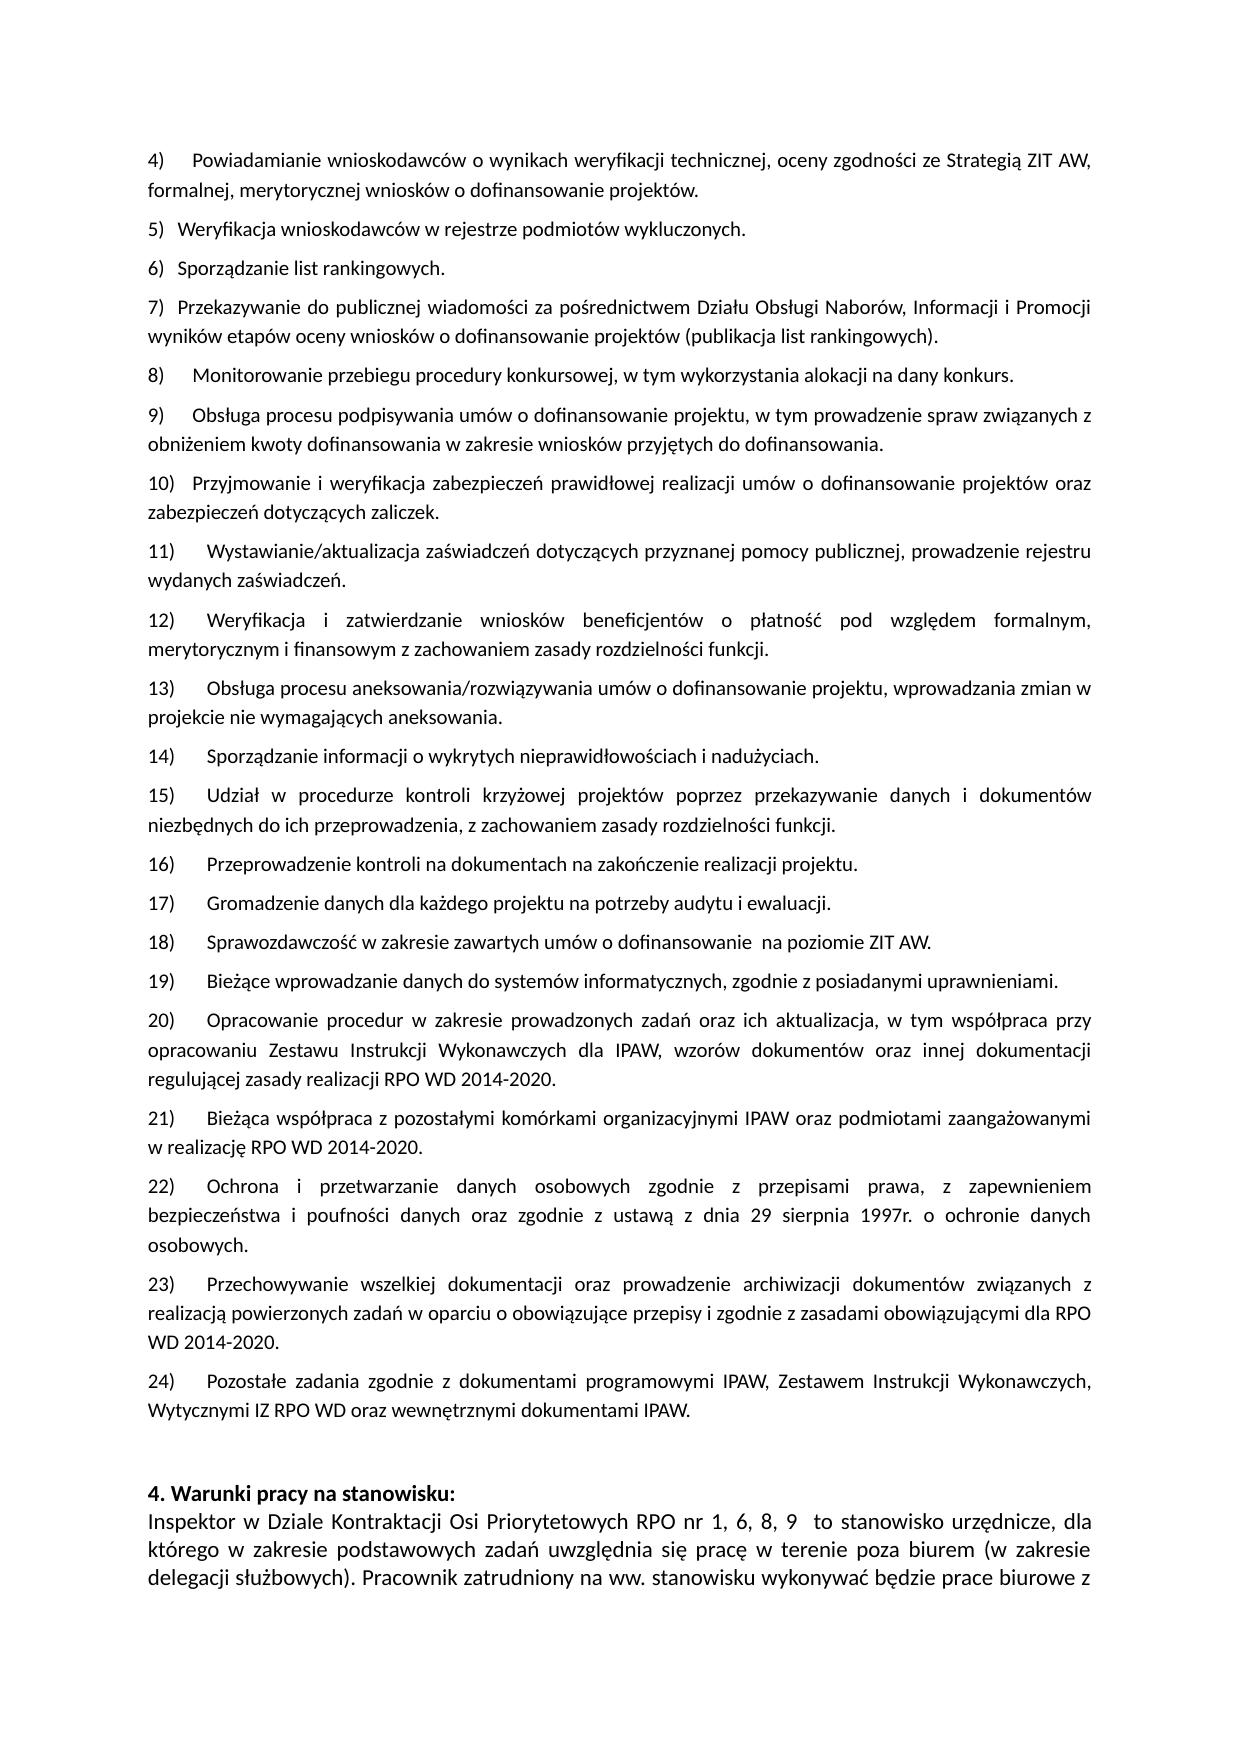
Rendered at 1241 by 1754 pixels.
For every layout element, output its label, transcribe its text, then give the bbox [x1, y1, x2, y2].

list Przekazywanie do publicznej wiadomości za pośrednictwem Działu Obsługi Naborów, Informacji i Promocji wyników etapów oceny wniosków o dofinansowanie projektów (publikacja list rankingowych). [148, 294, 1093, 349]
list Bieżące wprowadzanie danych do systemów informatycznych, zgodnie z posiadanymi uprawnieniami. [148, 968, 1093, 994]
list Obsługa procesu podpisywania umów o dofinansowanie projektu, w tym prowadzenie spraw związanych z obniżeniem kwoty dofinansowania w zakresie wniosków przyjętych do dofinansowania. [148, 402, 1093, 456]
list Pozostałe zadania zgodnie z dokumentami programowymi IPAW, Zestawem Instrukcji Wykonawczych, Wytycznymi IZ RPO WD oraz wewnętrznymi dokumentami IPAW. [148, 1368, 1093, 1423]
list Monitorowanie przebiegu procedury konkursowej, w tym wykorzystania alokacji na dany konkurs. [148, 363, 1093, 388]
list Wystawianie/aktualizacja zaświadczeń dotyczących przyznanej pomocy publicznej, prowadzenie rejestru wydanych zaświadczeń. [148, 538, 1093, 593]
list Ochrona i przetwarzanie danych osobowych zgodnie z przepisami prawa, z zapewnieniem bezpieczeństwa i poufności danych oraz zgodnie z ustawą z dnia 29 sierpnia 1997r. o ochronie danych osobowych. [148, 1173, 1093, 1257]
list Weryfikacja i zatwierdzanie wniosków beneficjentów o płatność pod względem formalnym, merytorycznym i finansowym z zachowaniem zasady rozdzielności funkcji. [148, 607, 1093, 661]
list Sprawozdawczość w zakresie zawartych umów o dofinansowanie na poziomie ZIT AW. [148, 929, 1093, 955]
list Udział w procedurze kontroli krzyżowej projektów poprzez przekazywanie danych i dokumentów niezbędnych do ich przeprowadzenia, z zachowaniem zasady rozdzielności funkcji. [148, 783, 1093, 837]
list Sporządzanie list rankingowych. [148, 255, 1093, 281]
list Opracowanie procedur w zakresie prowadzonych zadań oraz ich aktualizacja, w tym współpraca przy opracowaniu Zestawu Instrukcji Wykonawczych dla IPAW, wzorów dokumentów oraz innej dokumentacji regulującej zasady realizacji RPO WD 2014-2020. [148, 1008, 1093, 1091]
text Inspektor w Dziale Kontraktacji Osi Priorytetowych RPO nr 1, 6, 8, 9 to stanowisko urzędnicze, dla którego w zakresie podstawowych zadań uwzględnia się pracę w terenie poza biurem (w zakresie delegacji służbowych). Pracownik zatrudniony na ww. stanowisku wykonywać będzie prace biurowe z [148, 1507, 1093, 1591]
list Przyjmowanie i weryfikacja zabezpieczeń prawidłowej realizacji umów o dofinansowanie projektów oraz zabezpieczeń dotyczących zaliczek. [148, 470, 1093, 525]
list Przeprowadzenie kontroli na dokumentach na zakończenie realizacji projektu. [148, 851, 1093, 876]
list Obsługa procesu aneksowania/rozwiązywania umów o dofinansowanie projektu, wprowadzania zmian w projekcie nie wymagających aneksowania. [148, 675, 1093, 730]
list Weryfikacja wnioskodawców w rejestrze podmiotów wykluczonych. [148, 216, 1093, 241]
list Bieżąca współpraca z pozostałymi komórkami organizacyjnymi IPAW oraz podmiotami zaangażowanymi w realizację RPO WD 2014-2020. [148, 1105, 1093, 1160]
list Sporządzanie informacji o wykrytych nieprawidłowościach i nadużyciach. [148, 743, 1093, 769]
list Powiadamianie wnioskodawców o wynikach weryfikacji technicznej, oceny zgodności ze Strategią ZIT AW, formalnej, merytorycznej wniosków o dofinansowanie projektów. [148, 148, 1093, 202]
text 4. Warunki pracy na stanowisku: [148, 1479, 1093, 1507]
list Gromadzenie danych dla każdego projektu na potrzeby audytu i ewaluacji. [148, 890, 1093, 916]
list Przechowywanie wszelkiej dokumentacji oraz prowadzenie archiwizacji dokumentów związanych z realizacją powierzonych zadań w oparciu o obowiązujące przepisy i zgodnie z zasadami obowiązującymi dla RPO WD 2014-2020. [148, 1271, 1093, 1355]
